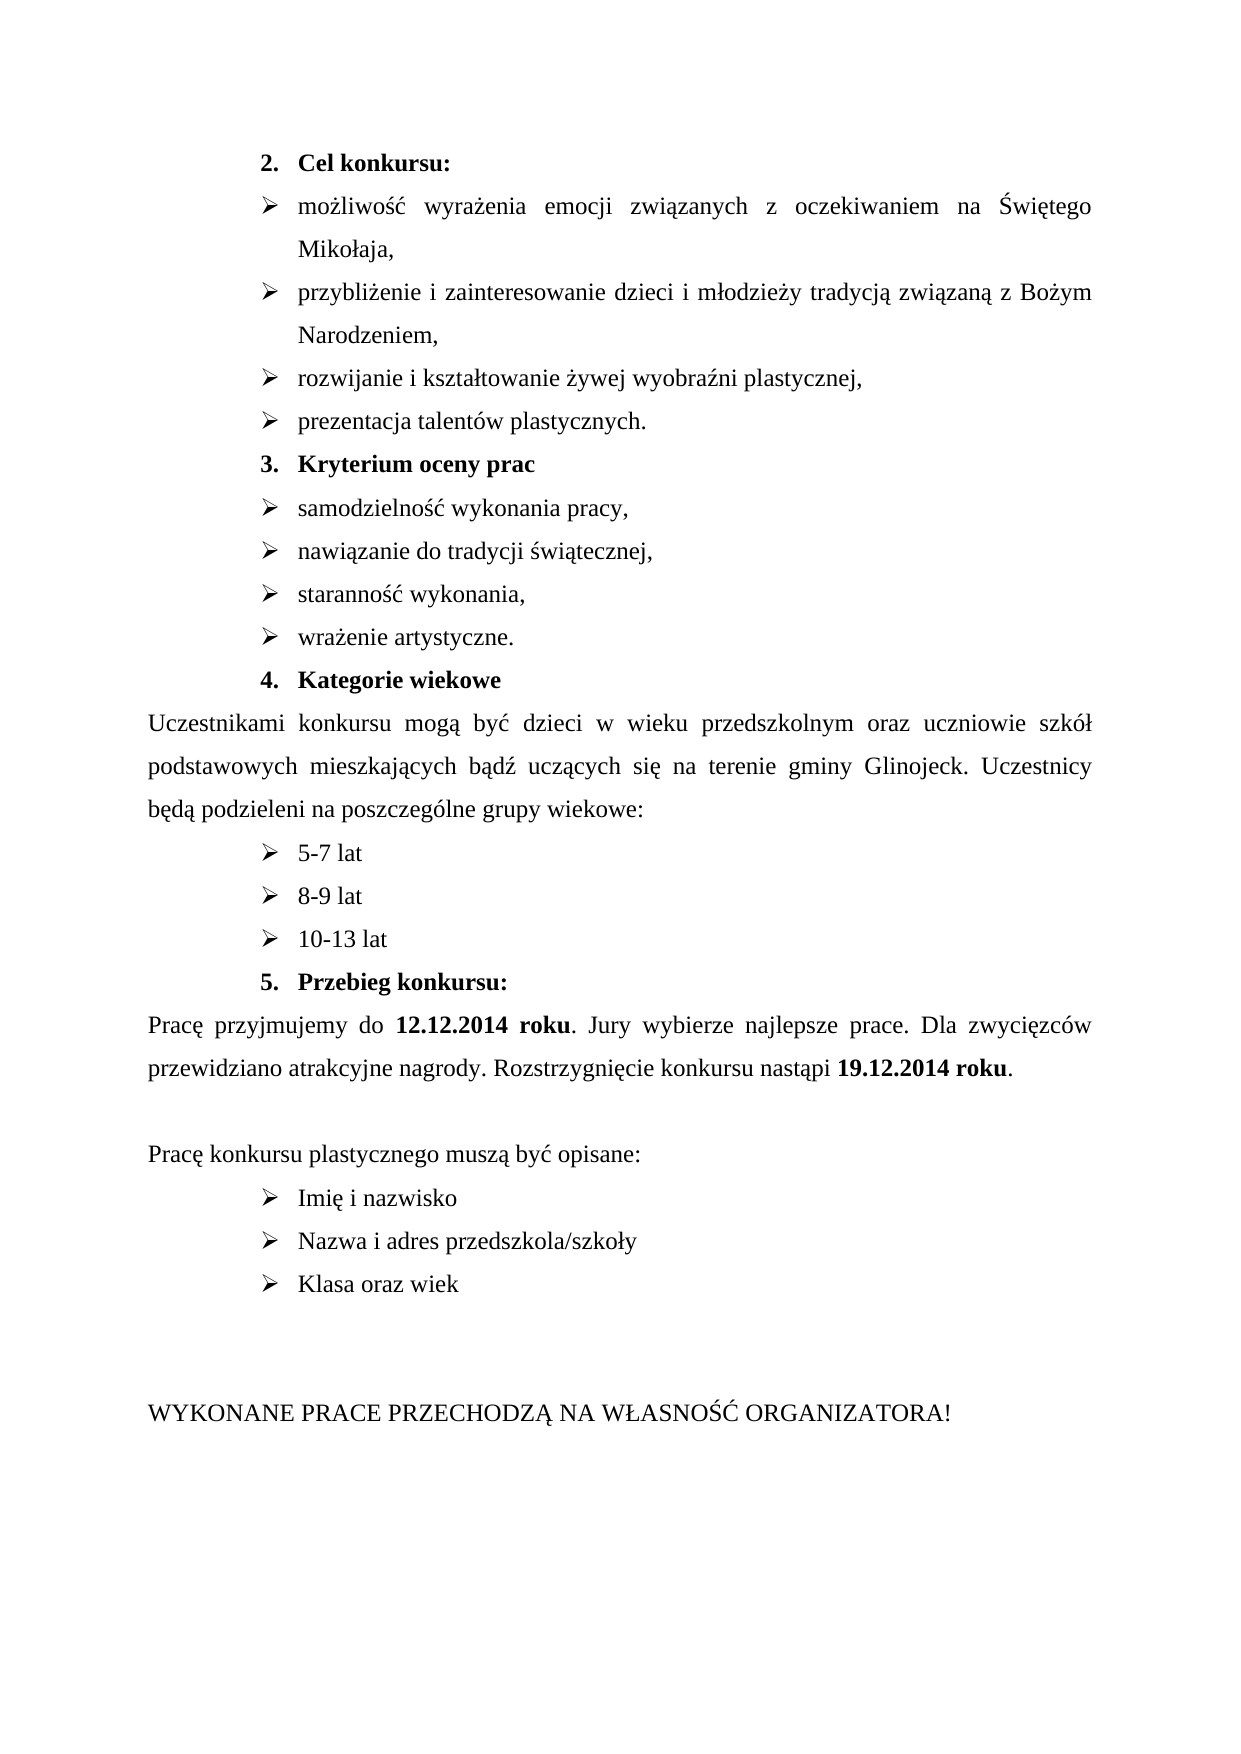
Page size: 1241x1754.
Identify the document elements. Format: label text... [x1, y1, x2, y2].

text Uczestnikami konkursu mogą być dzieci w wieku przedszkolnym oraz uczniowie szkół podstawowych mieszkających bądź uczących się na terenie gminy Glinojeck. Uczestnicy będą podzieleni na poszczególne grupy wiekowe: [148, 708, 1093, 823]
list Kategorie wiekowe [260, 665, 1093, 694]
list Cel konkursu: [260, 148, 1093, 176]
text WYKONANE PRACE PRZECHODZĄ NA WŁASNOŚĆ ORGANIZATORA! [148, 1398, 1093, 1427]
list Imię i nazwisko [260, 1183, 1093, 1211]
list staranność wykonania, [260, 579, 1093, 608]
list przybliżenie i zainteresowanie dzieci i młodzieży tradycją związaną z Bożym Narodzeniem, [260, 277, 1093, 349]
text Pracę konkursu plastycznego muszą być opisane: [148, 1139, 1093, 1168]
list możliwość wyrażenia emocji związanych z oczekiwaniem na Świętego Mikołaja, [260, 191, 1093, 263]
list rozwijanie i kształtowanie żywej wyobraźni plastycznej, [260, 363, 1093, 392]
list Nazwa i adres przedszkola/szkoły [260, 1226, 1093, 1254]
list samodzielność wykonania pracy, [260, 493, 1093, 521]
list Przebieg konkursu: [260, 967, 1093, 996]
list Kryterium oceny prac [260, 449, 1093, 478]
list 10-13 lat [260, 924, 1093, 953]
text Pracę przyjmujemy do 12.12.2014 roku. Jury wybierze najlepsze prace. Dla zwycięzców przewidziano atrakcyjne nagrody. Rozstrzygnięcie konkursu nastąpi 19.12.2014 roku. [148, 1010, 1093, 1082]
list 5-7 lat [260, 838, 1093, 866]
list Klasa oraz wiek [260, 1269, 1093, 1298]
list 8-9 lat [260, 881, 1093, 909]
list wrażenie artystyczne. [260, 622, 1093, 651]
list prezentacja talentów plastycznych. [260, 406, 1093, 435]
list nawiązanie do tradycji świątecznej, [260, 536, 1093, 564]
